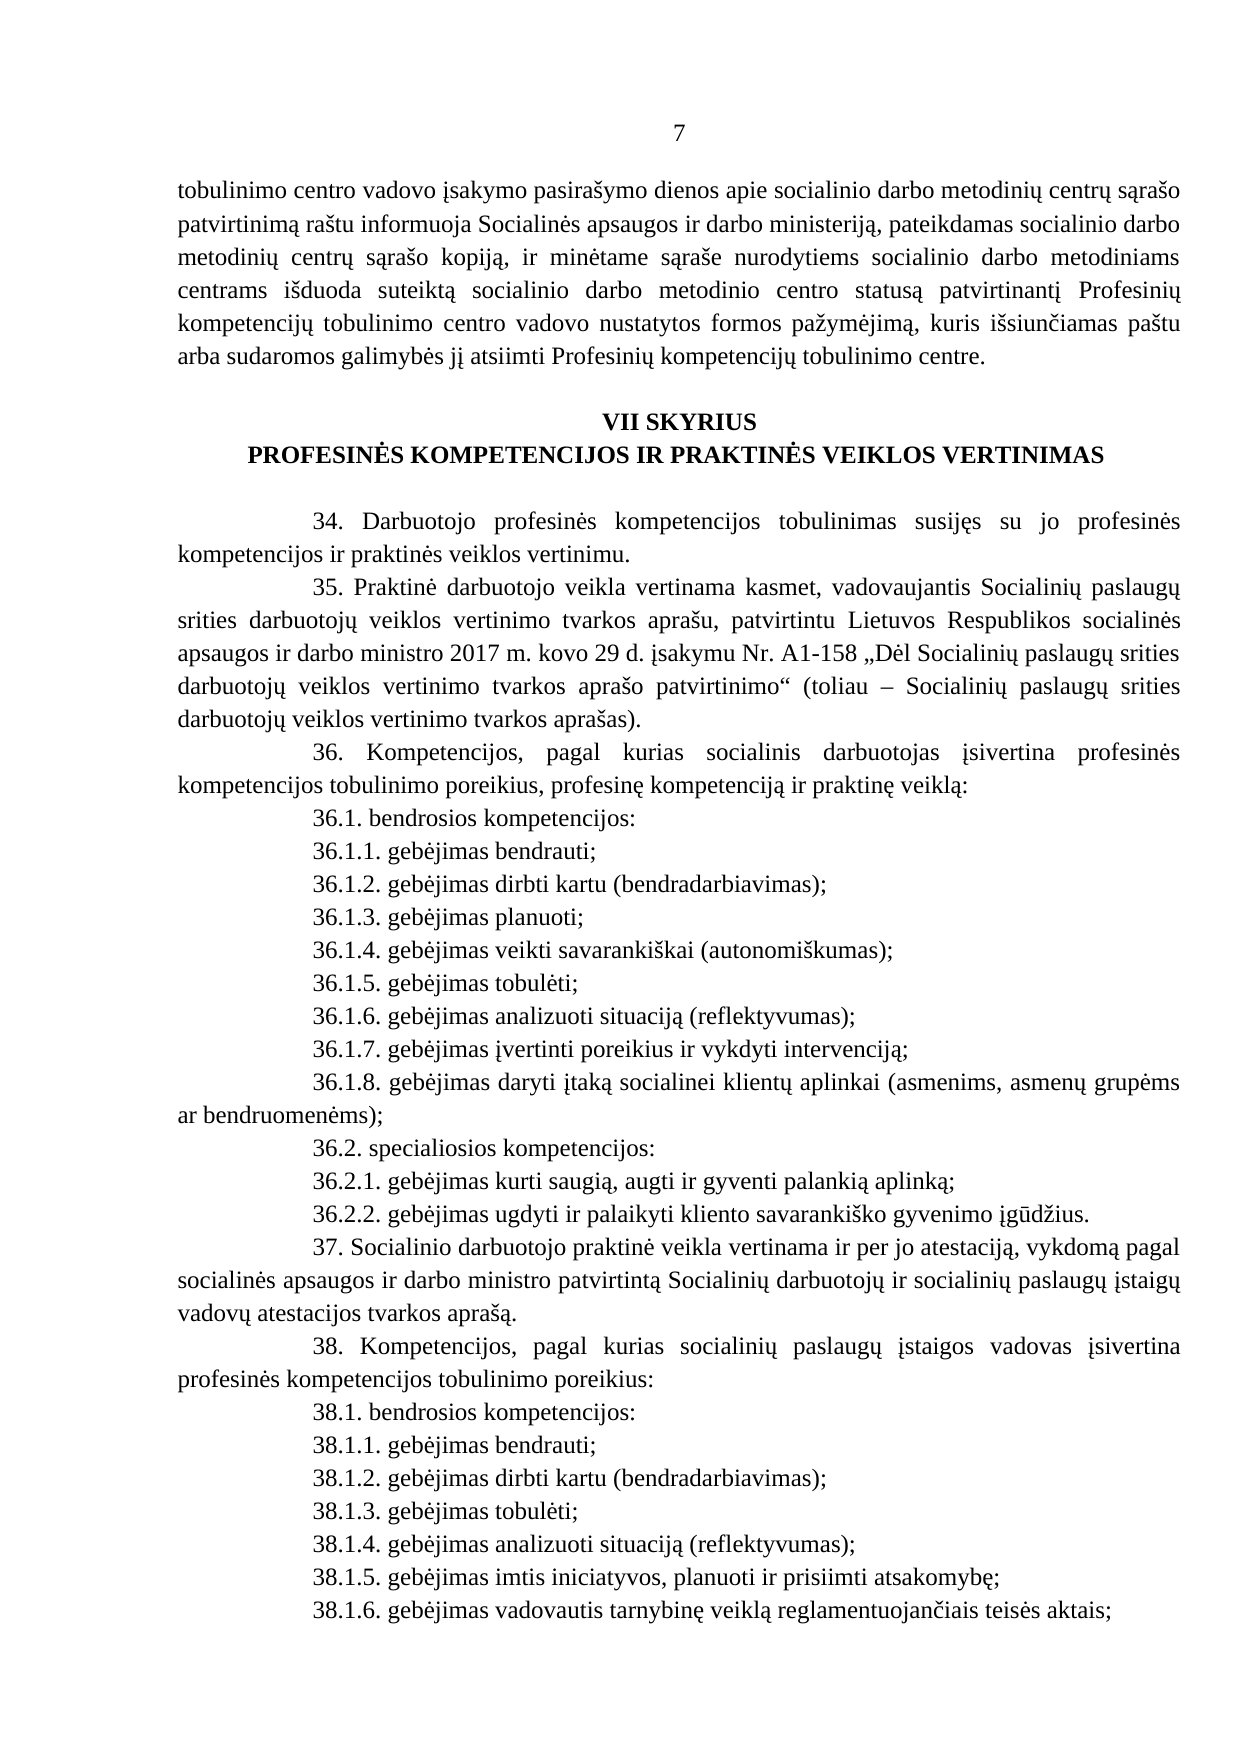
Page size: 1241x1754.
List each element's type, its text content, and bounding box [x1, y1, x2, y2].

text 37. Socialinio darbuotojo praktinė veikla vertinama ir per jo atestaciją, vykdomą pagal socialinės apsaugos ir darbo ministro patvirtintą Socialinių darbuotojų ir socialinių paslaugų įstaigų vadovų atestacijos tvarkos aprašą. [177, 1232, 1181, 1327]
text 38.1.6. gebėjimas vadovautis tarnybinę veiklą reglamentuojančiais teisės aktais; [177, 1596, 1181, 1624]
text 36.1.7. gebėjimas įvertinti poreikius ir vykdyti intervenciją; [177, 1034, 1181, 1063]
text 38.1.4. gebėjimas analizuoti situaciją (reflektyvumas); [177, 1529, 1181, 1558]
text 36.1.8. gebėjimas daryti įtaką socialinei klientų aplinkai (asmenims, asmenų grupėms ar bendruomenėms); [177, 1067, 1181, 1129]
text 36.1.4. gebėjimas veikti savarankiškai (autonomiškumas); [177, 935, 1181, 964]
text VII SKYRIUS [177, 407, 1181, 436]
text 38.1.1. gebėjimas bendrauti; [177, 1430, 1181, 1459]
text 36.1.6. gebėjimas analizuoti situaciją (reflektyvumas); [177, 1001, 1181, 1030]
text 36.2.1. gebėjimas kurti saugią, augti ir gyventi palankią aplinką; [177, 1166, 1181, 1195]
text 38.1.2. gebėjimas dirbti kartu (bendradarbiavimas); [177, 1463, 1181, 1492]
text 36.2.2. gebėjimas ugdyti ir palaikyti kliento savarankiško gyvenimo įgūdžius. [177, 1199, 1181, 1228]
text 35. Praktinė darbuotojo veikla vertinama kasmet, vadovaujantis Socialinių paslaugų srities darbuotojų veiklos vertinimo tvarkos aprašu, patvirtintu Lietuvos Respublikos socialinės apsaugos ir darbo ministro 2017 m. kovo 29 d. įsakymu Nr. A1-158 „Dėl Socialinių paslaugų srities darbuotojų veiklos vertinimo tvarkos aprašo patvirtinimo“ (toliau ‒ Socialinių paslaugų srities darbuotojų veiklos vertinimo tvarkos aprašas). [177, 572, 1181, 733]
text 36.1.5. gebėjimas tobulėti; [177, 968, 1181, 997]
text 36.2. specialiosios kompetencijos: [177, 1133, 1181, 1162]
text 36.1.1. gebėjimas bendrauti; [177, 836, 1181, 865]
text 34. Darbuotojo profesinės kompetencijos tobulinimas susijęs su jo profesinės kompetencijos ir praktinės veiklos vertinimu. [177, 506, 1181, 568]
text 38.1.5. gebėjimas imtis iniciatyvos, planuoti ir prisiimti atsakomybę; [177, 1562, 1211, 1591]
text PROFESINĖS KOMPETENCIJOS IR PRAKTINĖS VEIKLOS VERTINIMAS [177, 440, 1181, 468]
text 38.1. bendrosios kompetencijos: [177, 1397, 1181, 1426]
text tobulinimo centro vadovo įsakymo pasirašymo dienos apie socialinio darbo metodinių centrų sąrašo patvirtinimą raštu informuoja Socialinės apsaugos ir darbo ministeriją, pateikdamas socialinio darbo metodinių centrų sąrašo kopiją, ir minėtame sąraše nurodytiems socialinio darbo metodiniams centrams išduoda suteiktą socialinio darbo metodinio centro statusą patvirtinantį Profesinių kompetencijų tobulinimo centro vadovo nustatytos formos pažymėjimą, kuris išsiunčiamas paštu arba sudaromos galimybės jį atsiimti Profesinių kompetencijų tobulinimo centre. [177, 176, 1181, 369]
text 36.1.3. gebėjimas planuoti; [177, 902, 1181, 931]
text 38. Kompetencijos, pagal kurias socialinių paslaugų įstaigos vadovas įsivertina profesinės kompetencijos tobulinimo poreikius: [177, 1331, 1181, 1393]
text 36. Kompetencijos, pagal kurias socialinis darbuotojas įsivertina profesinės kompetencijos tobulinimo poreikius, profesinę kompetenciją ir praktinę veiklą: [177, 737, 1181, 799]
text 36.1. bendrosios kompetencijos: [177, 803, 1181, 832]
text 36.1.2. gebėjimas dirbti kartu (bendradarbiavimas); [177, 869, 1181, 898]
text 38.1.3. gebėjimas tobulėti; [177, 1496, 1181, 1525]
